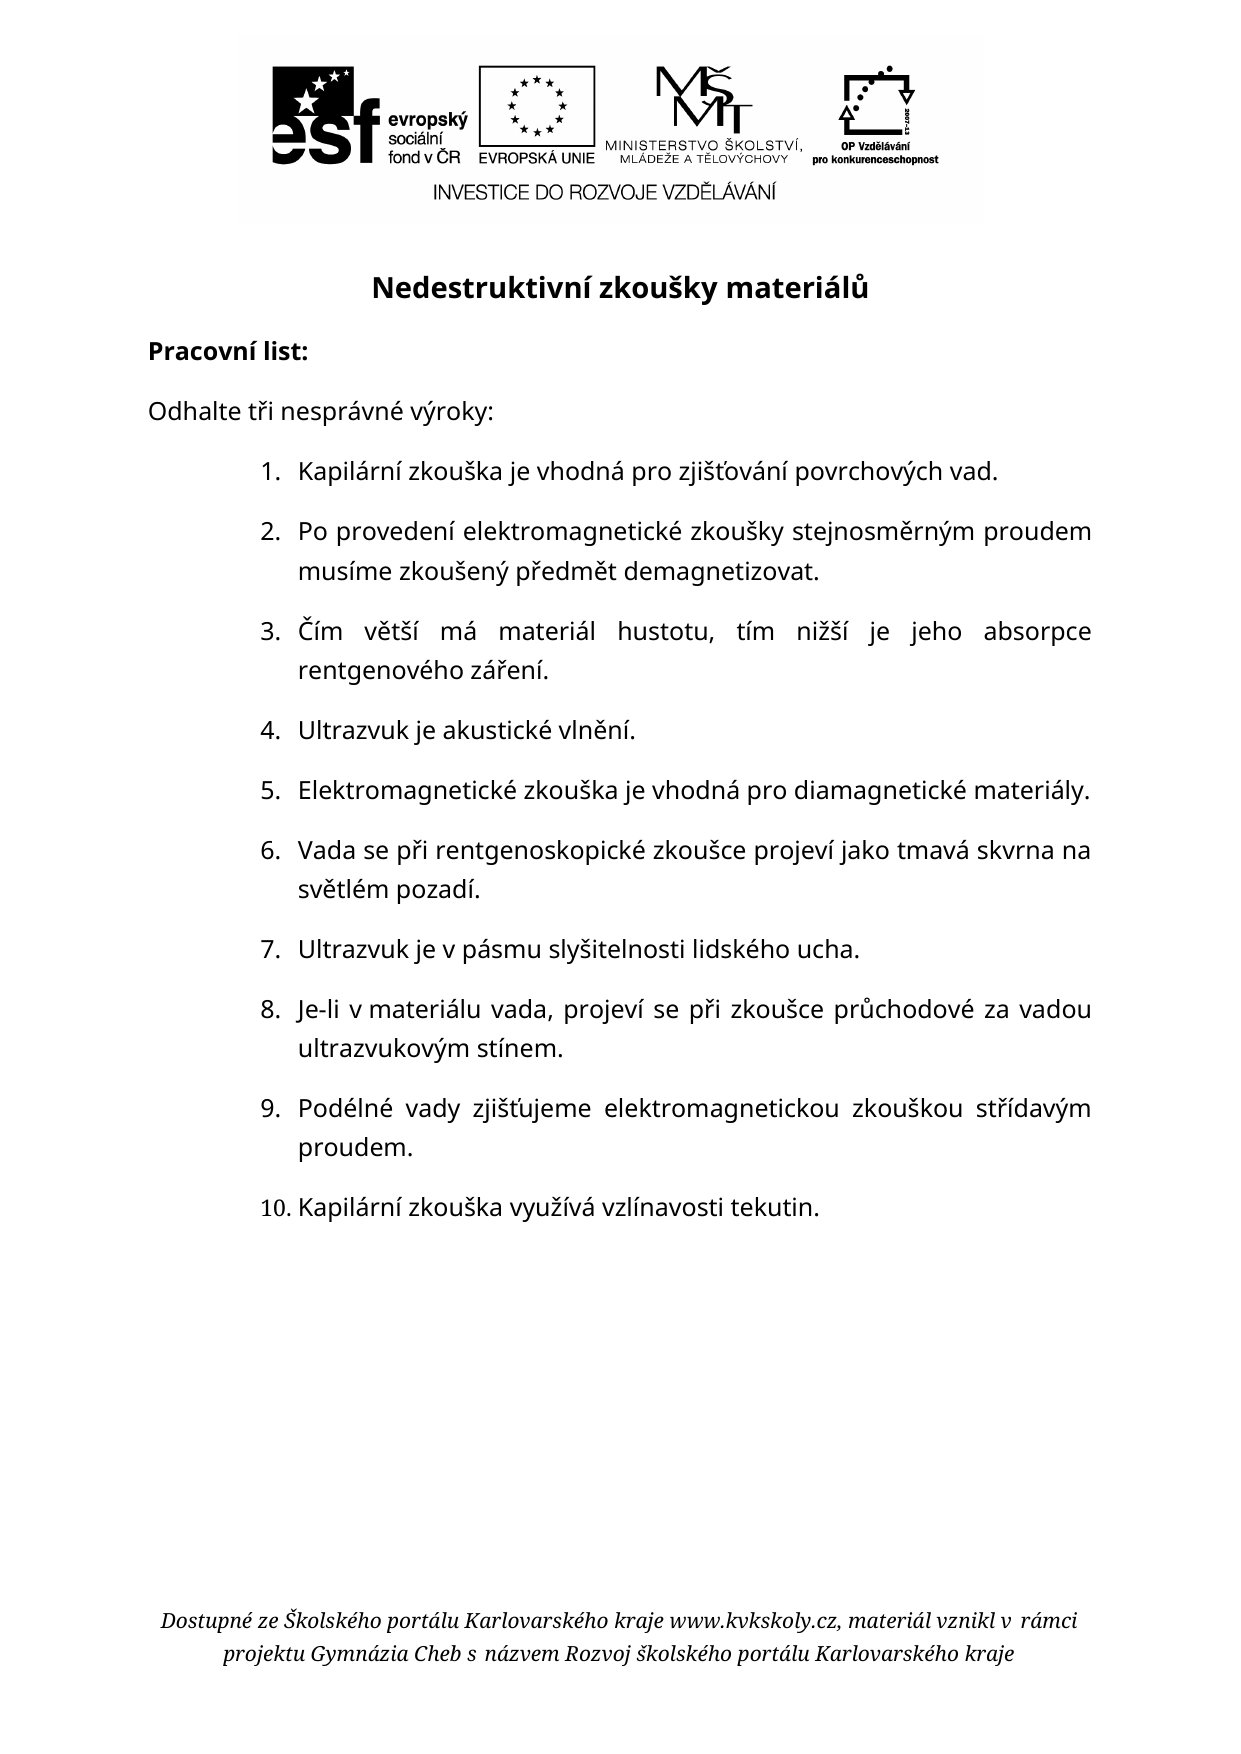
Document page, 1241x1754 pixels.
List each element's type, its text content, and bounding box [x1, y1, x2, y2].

list Vada se při rentgenoskopické zkoušce projeví jako tmavá skvrna na světlém pozadí. [260, 832, 1093, 906]
list Kapilární zkouška je vhodná pro zjišťování povrchových vad. [260, 454, 1093, 488]
list Podélné vady zjišťujeme elektromagnetickou zkouškou střídavým proudem. [260, 1091, 1093, 1164]
list Ultrazvuk je v pásmu slyšitelnosti lidského ucha. [260, 932, 1093, 966]
list Čím větší má materiál hustotu, tím nižší je jeho absorpce rentgenového záření. [260, 613, 1093, 686]
list Kapilární zkouška využívá vzlínavosti tekutin. [260, 1190, 1093, 1224]
text Pracovní list: [148, 334, 1093, 368]
list Je-li v materiálu vada, projeví se při zkoušce průchodové za vadou ultrazvukovým stínem. [260, 992, 1093, 1065]
list Ultrazvuk je akustické vlnění. [260, 712, 1093, 746]
text Odhalte tři nesprávné výroky: [148, 394, 1093, 428]
list Elektromagnetické zkouška je vhodná pro diamagnetické materiály. [260, 772, 1093, 806]
list Po provedení elektromagnetické zkoušky stejnosměrným proudem musíme zkoušený předmět demagnetizovat. [260, 514, 1093, 587]
text Nedestruktivní zkoušky materiálů [148, 268, 1093, 307]
